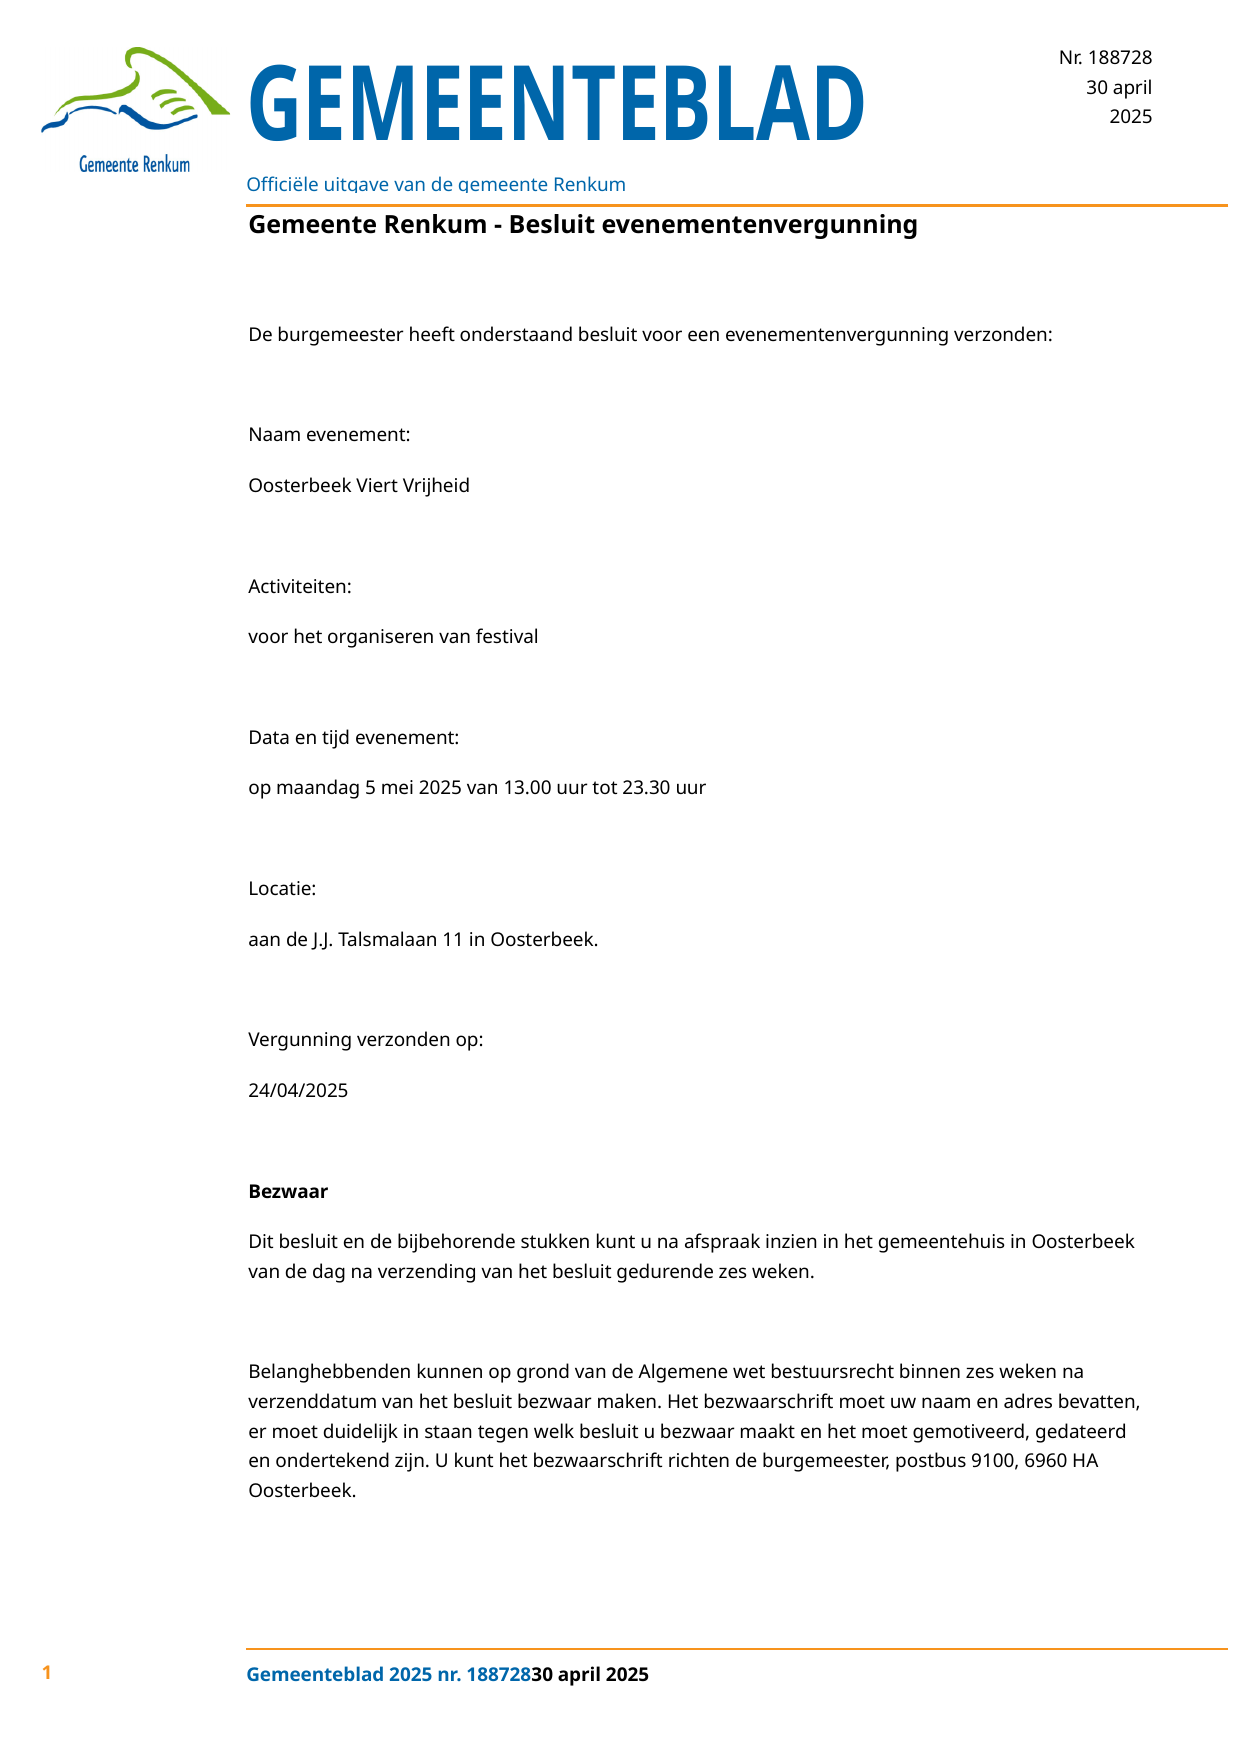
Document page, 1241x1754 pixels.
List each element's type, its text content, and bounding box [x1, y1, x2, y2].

text Oosterbeek Viert Vrijheid [248, 472, 1152, 498]
picture [41, 47, 231, 172]
text De burgemeester heeft onderstaand besluit voor een evenementenvergunning verzonden: [248, 321, 1152, 346]
text Belanghebbenden kunnen op grond van de Algemene wet bestuursrecht binnen zes weken na verzenddatum van het besluit bezwaar maken. Het bezwaarschrift moet uw naam en adres bevatten, er moet duidelijk in staan tegen welk besluit u bezwaar maakt en het moet gemotiveerd, gedateerd en ondertekend zijn. U kunt het bezwaarschrift richten de burgemeester, postbus 9100, 6960 HA Oosterbeek. [248, 1359, 1152, 1503]
text Activiteiten: [248, 573, 1152, 598]
text Data en tijd evenement: [248, 724, 1152, 750]
text op maandag 5 mei 2025 van 13.00 uur tot 23.30 uur [248, 774, 1152, 800]
text 24/04/2025 [248, 1077, 1152, 1103]
text aan de J.J. Talsmalaan 11 in Oosterbeek. [248, 926, 1152, 951]
text Naam evenement: [248, 422, 1152, 447]
text Dit besluit en de bijbehorende stukken kunt u na afspraak inzien in het gemeentehuis in Oosterbeek van de dag na verzending van het besluit gedurende zes weken. [248, 1228, 1152, 1283]
text Vergunning verzonden op: [248, 1027, 1152, 1052]
text Gemeente Renkum - Besluit evenementenvergunning [248, 207, 1152, 241]
text voor het organiseren van festival [248, 623, 1152, 649]
text Locatie: [248, 875, 1152, 901]
text Bezwaar [248, 1178, 1152, 1203]
